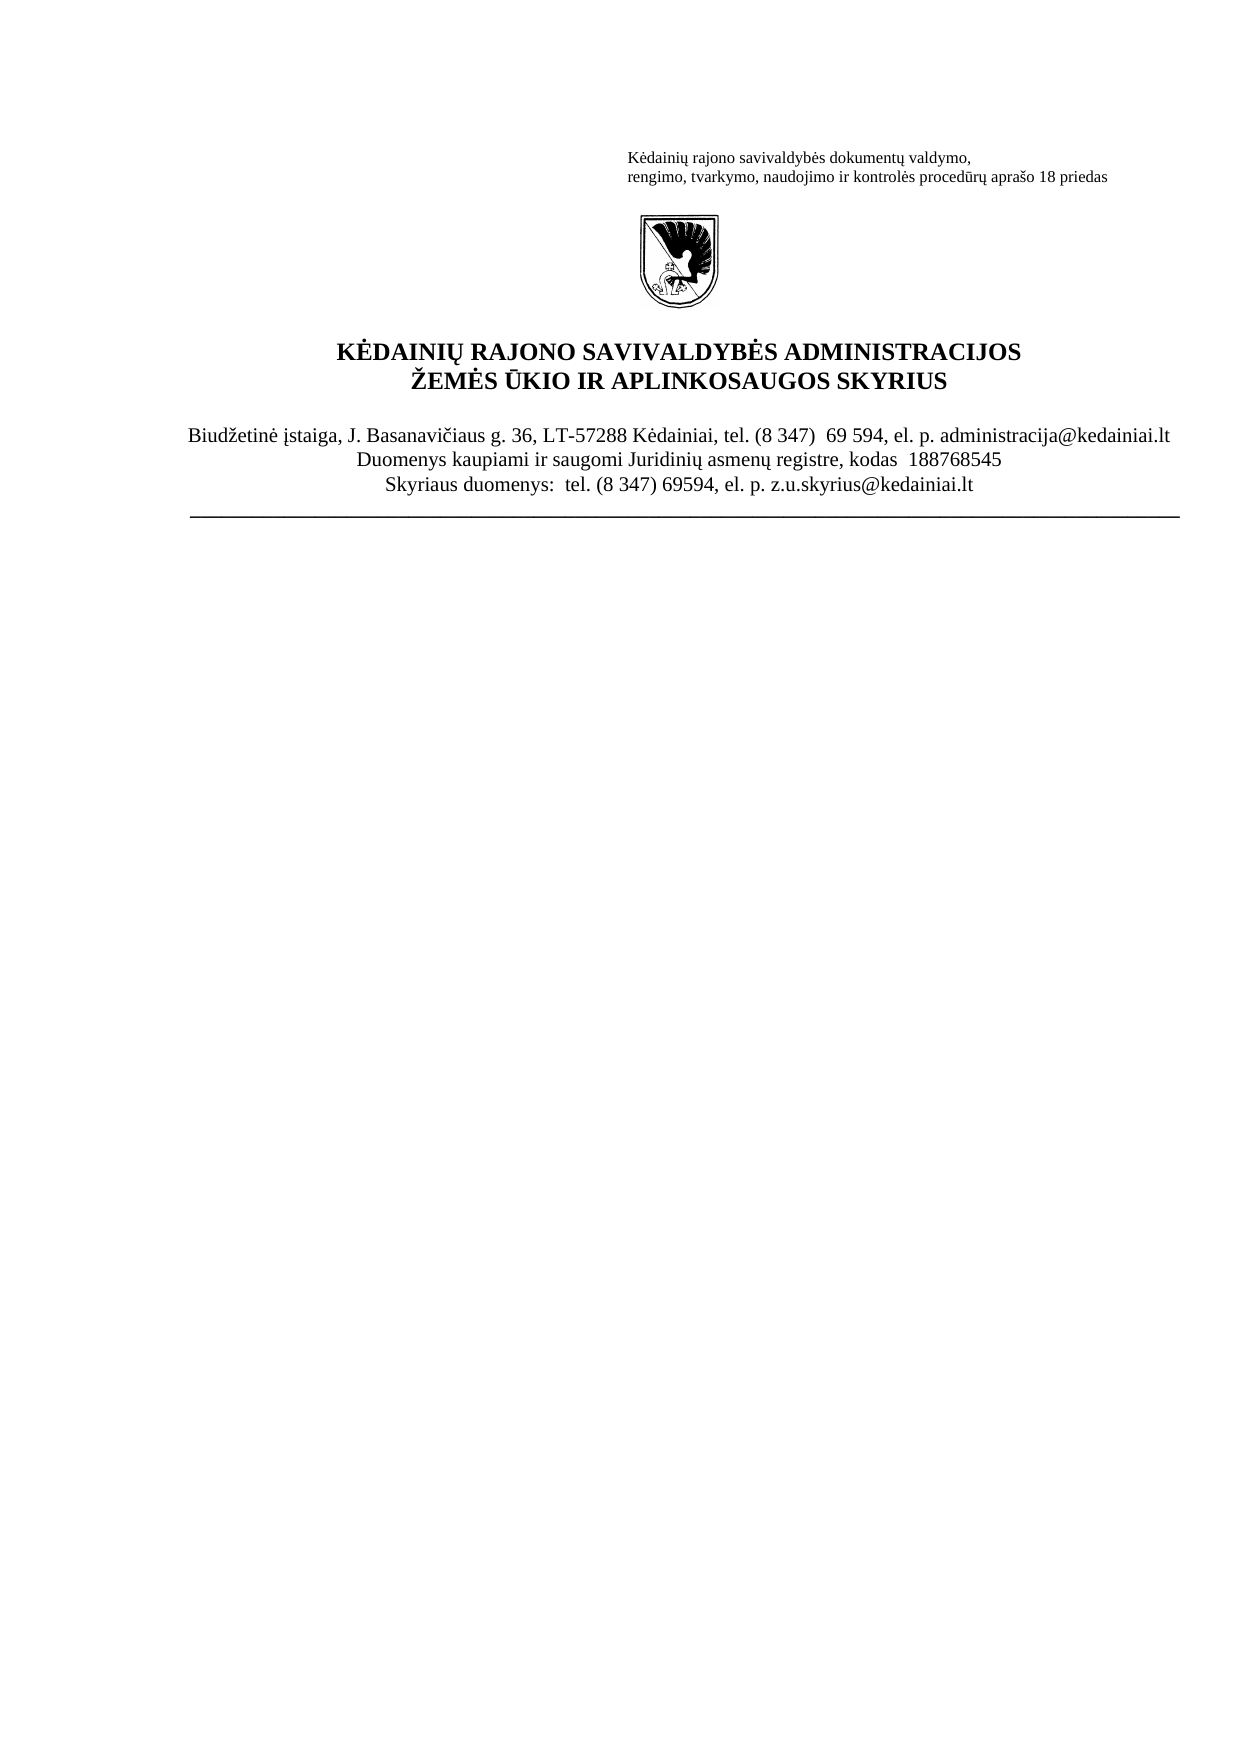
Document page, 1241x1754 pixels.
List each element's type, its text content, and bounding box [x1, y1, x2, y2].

text rengimo, tvarkymo, naudojimo ir kontrolės procedūrų aprašo 18 priedas [627, 167, 1181, 186]
text Biudžetinė įstaiga, J. Basanavičiaus g. 36, LT-57288 Kėdainiai, tel. (8 347) 69 594, el. p. administracija@kedainiai.lt [177, 423, 1181, 447]
text ŽEMĖS ŪKIO IR APLINKOSAUGOS SKYRIUS [177, 366, 1181, 394]
text _______________________________________________________________________________________________ [177, 496, 1181, 519]
text Kėdainių rajono savivaldybės dokumentų valdymo, [552, 148, 1181, 167]
text kėdainių rajono savivaldybėS ADMINISTRACIJOS [177, 337, 1181, 366]
text Duomenys kaupiami ir saugomi Juridinių asmenų registre, kodas 188768545 [177, 447, 1181, 471]
text Skyriaus duomenys: tel. (8 347) 69594, el. p. z.u.skyrius@kedainiai.lt [177, 471, 1181, 496]
